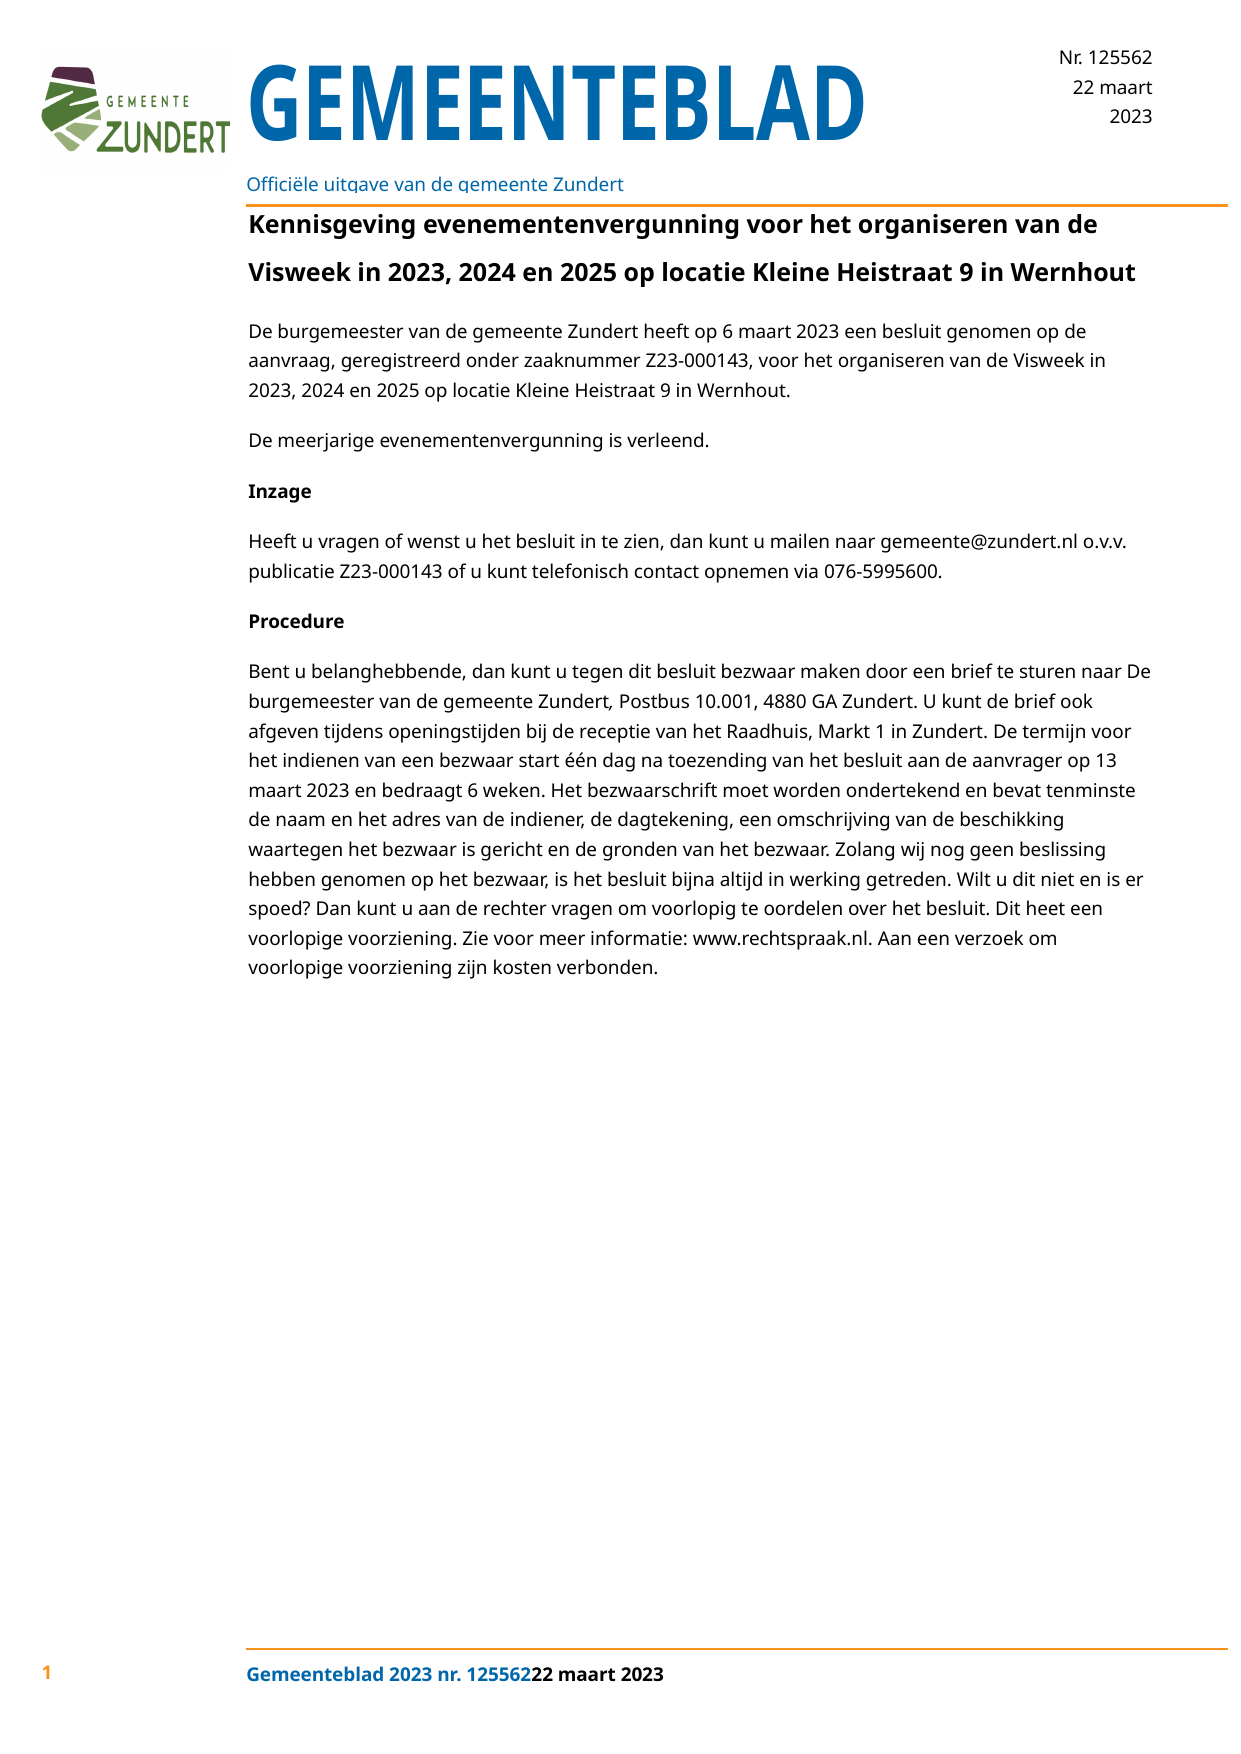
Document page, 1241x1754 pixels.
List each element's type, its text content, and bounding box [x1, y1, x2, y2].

text De burgemeester van de gemeente Zundert heeft op 6 maart 2023 een besluit genomen op de aanvraag, geregistreerd onder zaaknummer Z23-000143, voor het organiseren van de Visweek in 2023, 2024 en 2025 op locatie Kleine Heistraat 9 in Wernhout. [248, 318, 1152, 403]
text De meerjarige evenementenvergunning is verleend. [248, 427, 1152, 453]
picture [41, 47, 231, 172]
text Inzage [248, 478, 1152, 504]
text Bent u belanghebbende, dan kunt u tegen dit besluit bezwaar maken door een brief te sturen naar De burgemeester van de gemeente Zundert, Postbus 10.001, 4880 GA Zundert. U kunt de brief ook afgeven tijdens openingstijden bij de receptie van het Raadhuis, Markt 1 in Zundert. De termijn voor het indienen van een bezwaar start één dag na toezending van het besluit aan de aanvrager op 13 maart 2023 en bedraagt 6 weken. Het bezwaarschrift moet worden ondertekend en bevat tenminste de naam en het adres van de indiener, de dagtekening, een omschrijving van de beschikking waartegen het bezwaar is gericht en de gronden van het bezwaar. Zolang wij nog geen beslissing hebben genomen op het bezwaar, is het besluit bijna altijd in werking getreden. Wilt u dit niet en is er spoed? Dan kunt u aan de rechter vragen om voorlopig te oordelen over het besluit. Dit heet een voorlopige voorziening. Zie voor meer informatie: www.rechtspraak.nl. Aan een verzoek om voorlopige voorziening zijn kosten verbonden. [248, 659, 1152, 980]
text Heeft u vragen of wenst u het besluit in te zien, dan kunt u mailen naar gemeente@zundert.nl o.v.v. publicatie Z23-000143 of u kunt telefonisch contact opnemen via 076-5995600. [248, 528, 1152, 584]
text Procedure [248, 608, 1152, 634]
text Kennisgeving evenementenvergunning voor het organiseren van de Visweek in 2023, 2024 en 2025 op locatie Kleine Heistraat 9 in Wernhout [248, 207, 1152, 288]
